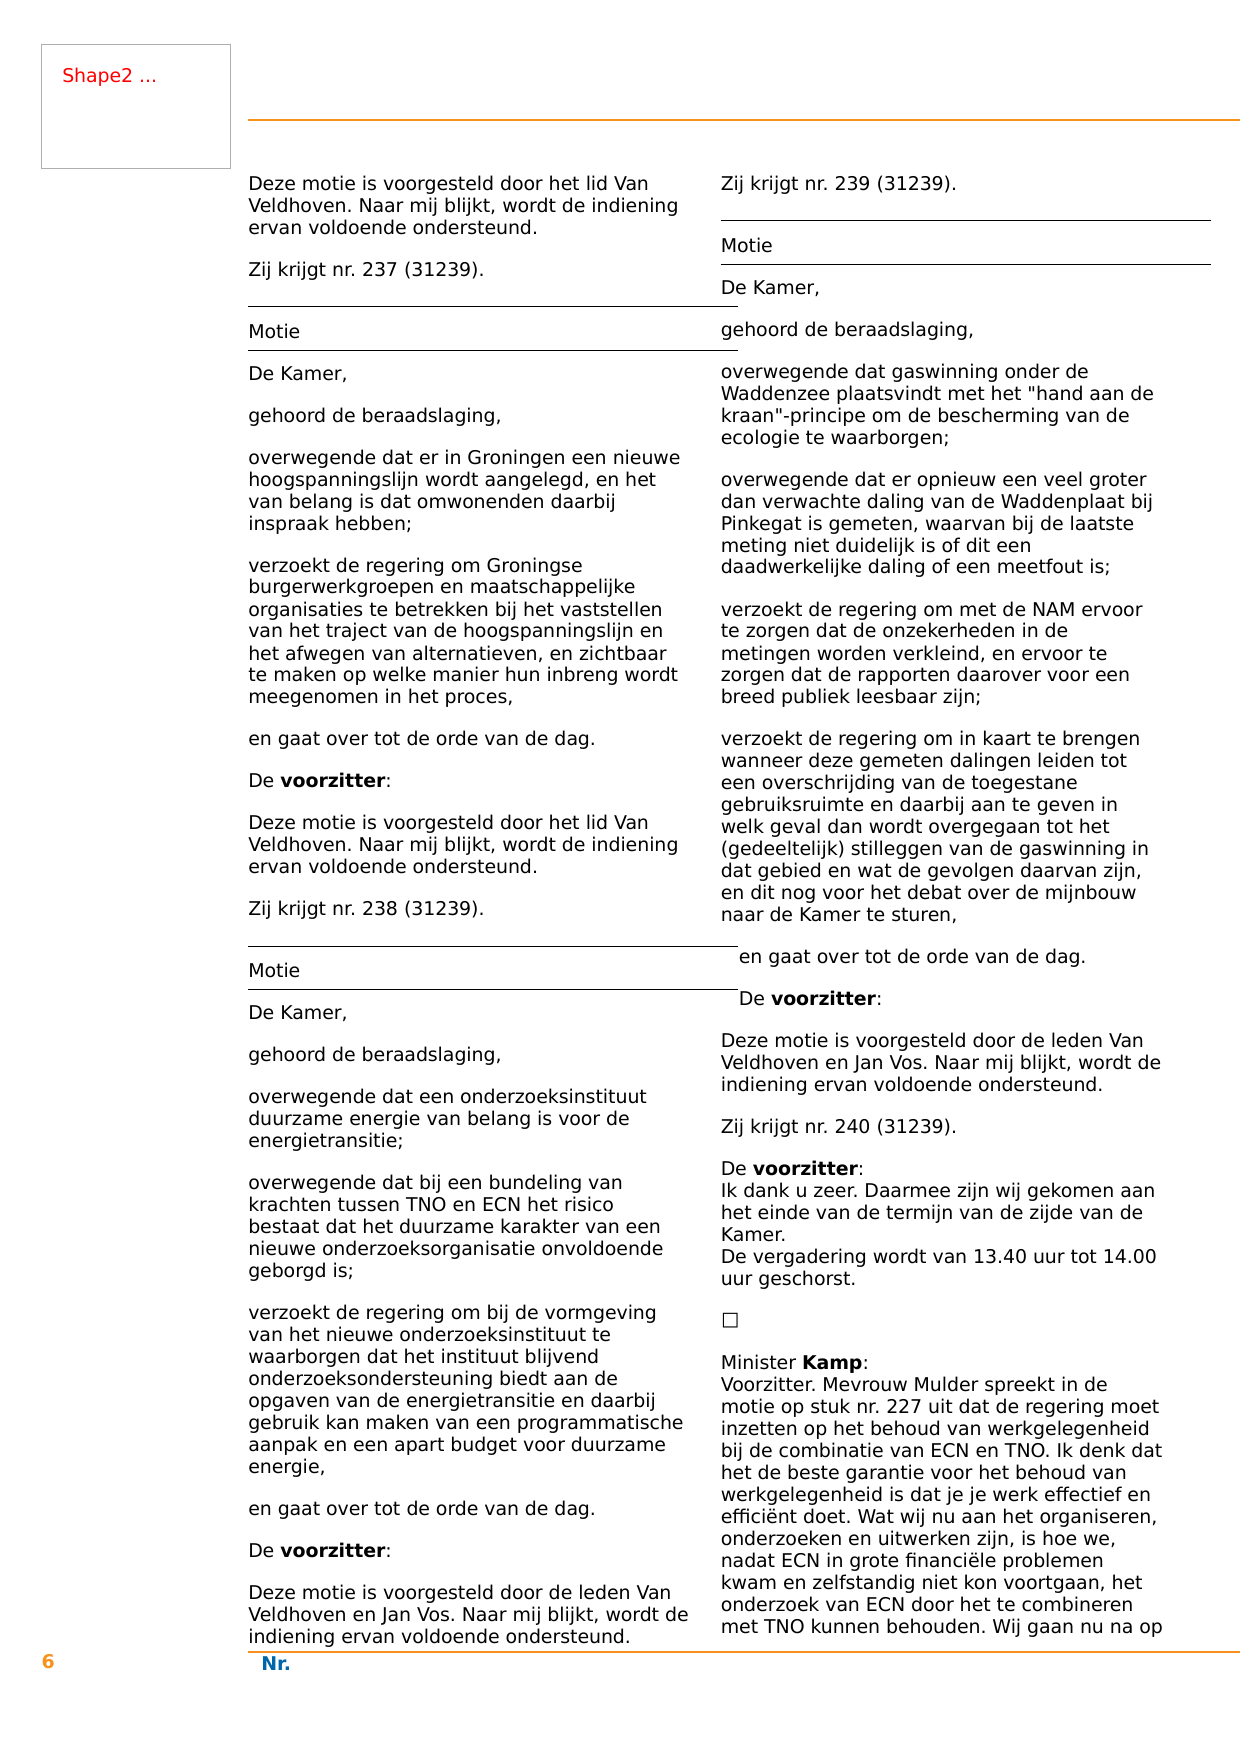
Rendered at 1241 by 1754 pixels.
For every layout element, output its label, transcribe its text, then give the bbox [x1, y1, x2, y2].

text Motie [248, 321, 691, 343]
text Motie [721, 235, 1163, 257]
text Deze motie is voorgesteld door de leden Van Veldhoven en Jan Vos. Naar mij blijkt, wordt de indiening ervan voldoende ondersteund. [721, 1030, 1163, 1096]
text Voorzitter. Mevrouw Mulder spreekt in de motie op stuk nr. 227 uit dat de regering moet inzetten op het behoud van werkgelegenheid bij de combinatie van ECN en TNO. Ik denk dat het de beste garantie voor het behoud van werkgelegenheid is dat je je werk effectief en efficiënt doet. Wat wij nu aan het organiseren, onderzoeken en uitwerken zijn, is hoe we, nadat ECN in grote financiële problemen kwam en zelfstandig niet kon voortgaan, het onderzoek van ECN door het te combineren met TNO kunnen behouden. Wij gaan nu na op [721, 1374, 1163, 1638]
text en gaat over tot de orde van de dag. [248, 1498, 691, 1520]
text De voorzitter: [248, 770, 691, 792]
text De voorzitter: [721, 1158, 1163, 1180]
text overwegende dat er in Groningen een nieuwe hoogspanningslijn wordt aangelegd, en het van belang is dat omwonenden daarbij inspraak hebben; [248, 447, 691, 534]
text en gaat over tot de orde van de dag. [248, 728, 691, 750]
text Deze motie is voorgesteld door de leden Van Veldhoven en Jan Vos. Naar mij blijkt, wordt de indiening ervan voldoende ondersteund. [248, 1582, 691, 1648]
text De vergadering wordt van 13.40 uur tot 14.00 uur geschorst. [721, 1246, 1163, 1290]
text Motie [248, 960, 691, 982]
text gehoord de beraadslaging, [248, 404, 691, 427]
text verzoekt de regering om bij de vormgeving van het nieuwe onderzoeksinstituut te waarborgen dat het instituut blijvend onderzoeksondersteuning biedt aan de opgaven van de energietransitie en daarbij gebruik kan maken van een programmatische aanpak en een apart budget voor duurzame energie, [248, 1302, 691, 1478]
text De voorzitter: [248, 1540, 691, 1562]
text Zij krijgt nr. 238 (31239). [248, 898, 691, 920]
text De Kamer, [248, 363, 691, 384]
text overwegende dat er opnieuw een veel groter dan verwachte daling van de Waddenplaat bij Pinkegat is gemeten, waarvan bij de laatste meting niet duidelijk is of dit een daadwerkelijke daling of een meetfout is; [721, 468, 1163, 578]
text Zij krijgt nr. 239 (31239). [721, 173, 1163, 195]
text De Kamer, [721, 277, 1163, 299]
text overwegende dat bij een bundeling van krachten tussen TNO en ECN het risico bestaat dat het duurzame karakter van een nieuwe onderzoeksorganisatie onvoldoende geborgd is; [248, 1172, 691, 1282]
text overwegende dat een onderzoeksinstituut duurzame energie van belang is voor de energietransitie; [248, 1086, 691, 1152]
text verzoekt de regering om met de NAM ervoor te zorgen dat de onzekerheden in de metingen worden verkleind, en ervoor te zorgen dat de rapporten daarover voor een breed publiek leesbaar zijn; [721, 598, 1163, 708]
text overwegende dat gaswinning onder de Waddenzee plaatsvindt met het "hand aan de kraan"-principe om de bescherming van de ecologie te waarborgen; [721, 361, 1163, 448]
text verzoekt de regering om Groningse burgerwerkgroepen en maatschappelijke organisaties te betrekken bij het vaststellen van het traject van de hoogspanningslijn en het afwegen van alternatieven, en zichtbaar te maken op welke manier hun inbreng wordt meegenomen in het proces, [248, 554, 691, 708]
text gehoord de beraadslaging, [721, 319, 1163, 341]
text verzoekt de regering om in kaart te brengen wanneer deze gemeten dalingen leiden tot een overschrijding van de toegestane gebruiksruimte en daarbij aan te geven in welk geval dan wordt overgegaan tot het (gedeeltelijk) stilleggen van de gaswinning in dat gebied en wat de gevolgen daarvan zijn, en dit nog voor het debat over de mijnbouw naar de Kamer te sturen, [721, 728, 1163, 926]
text Deze motie is voorgesteld door het lid Van Veldhoven. Naar mij blijkt, wordt de indiening ervan voldoende ondersteund. [248, 812, 691, 878]
text Deze motie is voorgesteld door het lid Van Veldhoven. Naar mij blijkt, wordt de indiening ervan voldoende ondersteund. [248, 173, 691, 239]
text ⬜ [721, 1310, 1163, 1332]
text en gaat over tot de orde van de dag. [721, 946, 1163, 968]
text De voorzitter: [721, 988, 1163, 1010]
text Zij krijgt nr. 237 (31239). [248, 259, 691, 281]
text Zij krijgt nr. 240 (31239). [721, 1116, 1163, 1138]
text De Kamer, [248, 1002, 691, 1024]
text Minister Kamp: [721, 1352, 1163, 1374]
text gehoord de beraadslaging, [248, 1044, 691, 1066]
text Ik dank u zeer. Daarmee zijn wij gekomen aan het einde van de termijn van de zijde van de Kamer. [721, 1180, 1163, 1246]
